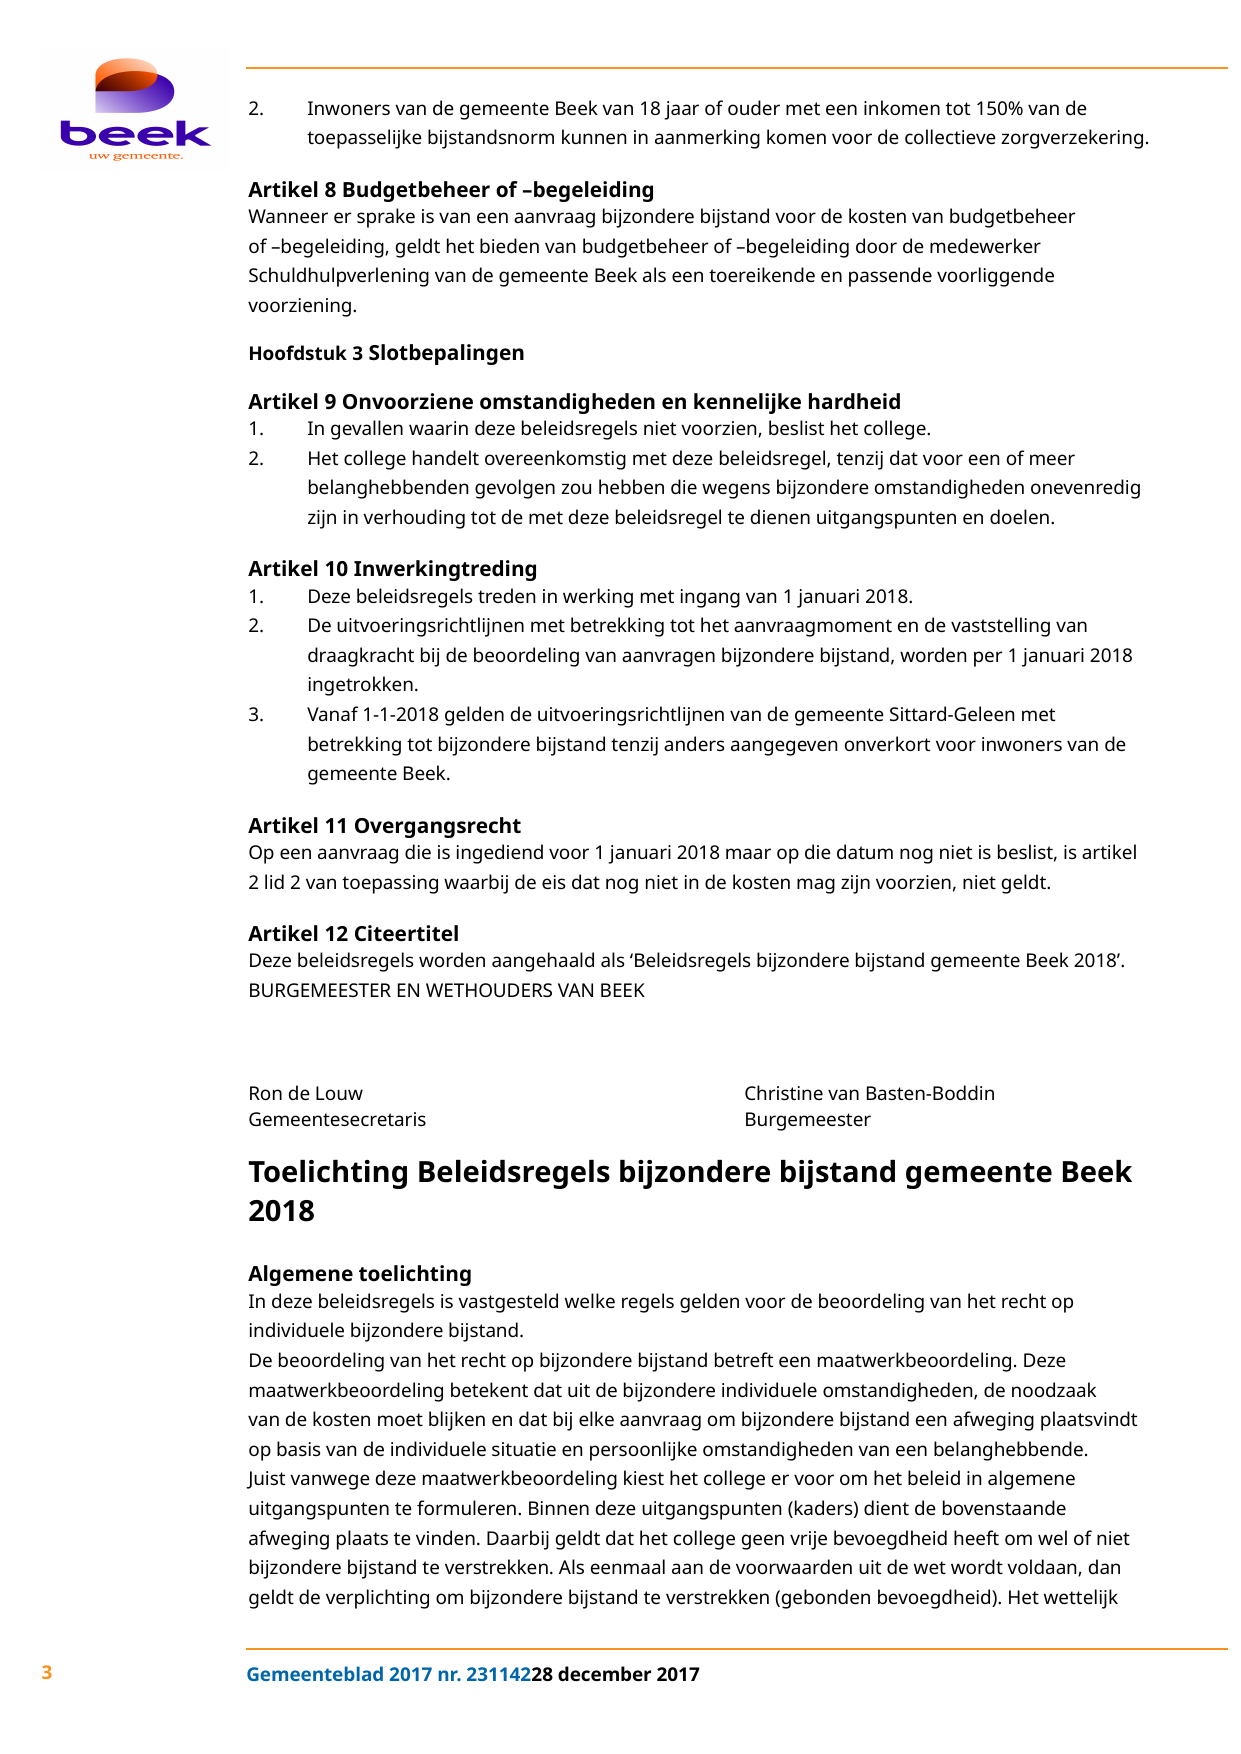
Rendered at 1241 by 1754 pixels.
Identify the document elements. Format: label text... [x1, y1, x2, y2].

table_cell [248, 1003, 540, 1029]
text uitgangspunten te formuleren. Binnen deze uitgangspunten (kaders) dient de bovenstaande [248, 1495, 1152, 1521]
text Hoofdstuk 3 Slotbepalingen [248, 338, 1152, 366]
table_cell [744, 1055, 1152, 1080]
text Juist vanwege deze maatwerkbeoordeling kiest het college er voor om het beleid in algemene [248, 1466, 1152, 1491]
list De uitvoeringsrichtlijnen met betrekking tot het aanvraagmoment en de vaststelling van [248, 612, 1152, 638]
list In gevallen waarin deze beleidsregels niet voorzien, beslist het college. [248, 415, 1152, 441]
text afweging plaats te vinden. Daarbij geldt dat het college geen vrije bevoegdheid heeft om wel of niet bijzondere bijstand te verstrekken. Als eenmaal aan de voorwaarden uit de wet wordt voldaan, dan geldt de verplichting om bijzondere bijstand te verstrekken (gebonden bevoegdheid). Het wettelijk [248, 1525, 1152, 1609]
table_cell [744, 1003, 1152, 1029]
table_cell Gemeentesecretaris [248, 1106, 540, 1132]
list toepasselijke bijstandsnorm kunnen in aanmerking komen voor de collectieve zorgverzekering. [248, 124, 1152, 150]
table_cell [248, 1029, 540, 1054]
table_cell Ron de Louw [248, 1080, 540, 1106]
text Op een aanvraag die is ingediend voor 1 januari 2018 maar op die datum nog niet is beslist, is artikel 2 lid 2 van toepassing waarbij de eis dat nog niet in de kosten mag zijn voorzien, niet geldt. [248, 839, 1152, 894]
text Deze beleidsregels worden aangehaald als ‘Beleidsregels bijzondere bijstand gemeente Beek 2018’. [248, 948, 1152, 973]
table_cell [540, 1106, 744, 1132]
text Artikel 9 Onvoorziene omstandigheden en kennelijke hardheid [248, 387, 1152, 415]
list draagkracht bij de beoordeling van aanvragen bijzondere bijstand, worden per 1 januari 2018 [248, 642, 1152, 668]
table_cell Christine van Basten-Boddin [744, 1080, 1152, 1106]
text De beoordeling van het recht op bijzondere bijstand betreft een maatwerkbeoordeling. Deze [248, 1347, 1152, 1373]
text Artikel 10 Inwerkingtreding [248, 554, 1152, 583]
table_cell Burgemeester [744, 1106, 1152, 1132]
text Schuldhulpverlening van de gemeente Beek als een toereikende en passende voorliggende [248, 262, 1152, 288]
table_cell [248, 1055, 540, 1080]
text individuele bijzondere bijstand. [248, 1318, 1152, 1343]
text Wanneer er sprake is van een aanvraag bijzondere bijstand voor de kosten van budgetbeheer [248, 203, 1152, 229]
text of –begeleiding, geldt het bieden van budgetbeheer of –begeleiding door de medewerker [248, 233, 1152, 258]
text Artikel 11 Overgangsrecht [248, 811, 1152, 839]
text Artikel 12 Citeertitel [248, 919, 1152, 948]
table_cell [540, 1055, 744, 1080]
table_header BURGEMEESTER EN WETHOUDERS VAN BEEK [248, 978, 1152, 1003]
list belanghebbenden gevolgen zou hebben die wegens bijzondere omstandigheden onevenredig zijn in verhouding tot de met deze beleidsregel te dienen uitgangspunten en doelen. [248, 474, 1152, 530]
text In deze beleidsregels is vastgesteld welke regels gelden voor de beoordeling van het recht op [248, 1288, 1152, 1314]
text voorziening. [248, 292, 1152, 318]
list Inwoners van de gemeente Beek van 18 jaar of ouder met een inkomen tot 150% van de [248, 95, 1152, 121]
text Algemene toelichting [248, 1259, 1152, 1288]
table_cell [540, 1080, 744, 1106]
text maatwerkbeoordeling betekent dat uit de bijzondere individuele omstandigheden, de noodzaak [248, 1377, 1152, 1402]
text Toelichting Beleidsregels bijzondere bijstand gemeente Beek 2018 [248, 1151, 1152, 1230]
table_cell [540, 1029, 744, 1054]
text Artikel 8 Budgetbeheer of –begeleiding [248, 175, 1152, 203]
picture [41, 47, 231, 172]
list Het college handelt overeenkomstig met deze beleidsregel, tenzij dat voor een of meer [248, 445, 1152, 471]
text van de kosten moet blijken en dat bij elke aanvraag om bijzondere bijstand een afweging plaatsvindt op basis van de individuele situatie en persoonlijke omstandigheden van een belanghebbende. [248, 1406, 1152, 1462]
table_cell [744, 1029, 1152, 1054]
list Vanaf 1-1-2018 gelden de uitvoeringsrichtlijnen van de gemeente Sittard-Geleen met betrekking tot bijzondere bijstand tenzij anders aangegeven onverkort voor inwoners van de gemeente Beek. [248, 701, 1152, 786]
list ingetrokken. [248, 672, 1152, 697]
table_cell [540, 1003, 744, 1029]
list Deze beleidsregels treden in werking met ingang van 1 januari 2018. [248, 583, 1152, 609]
